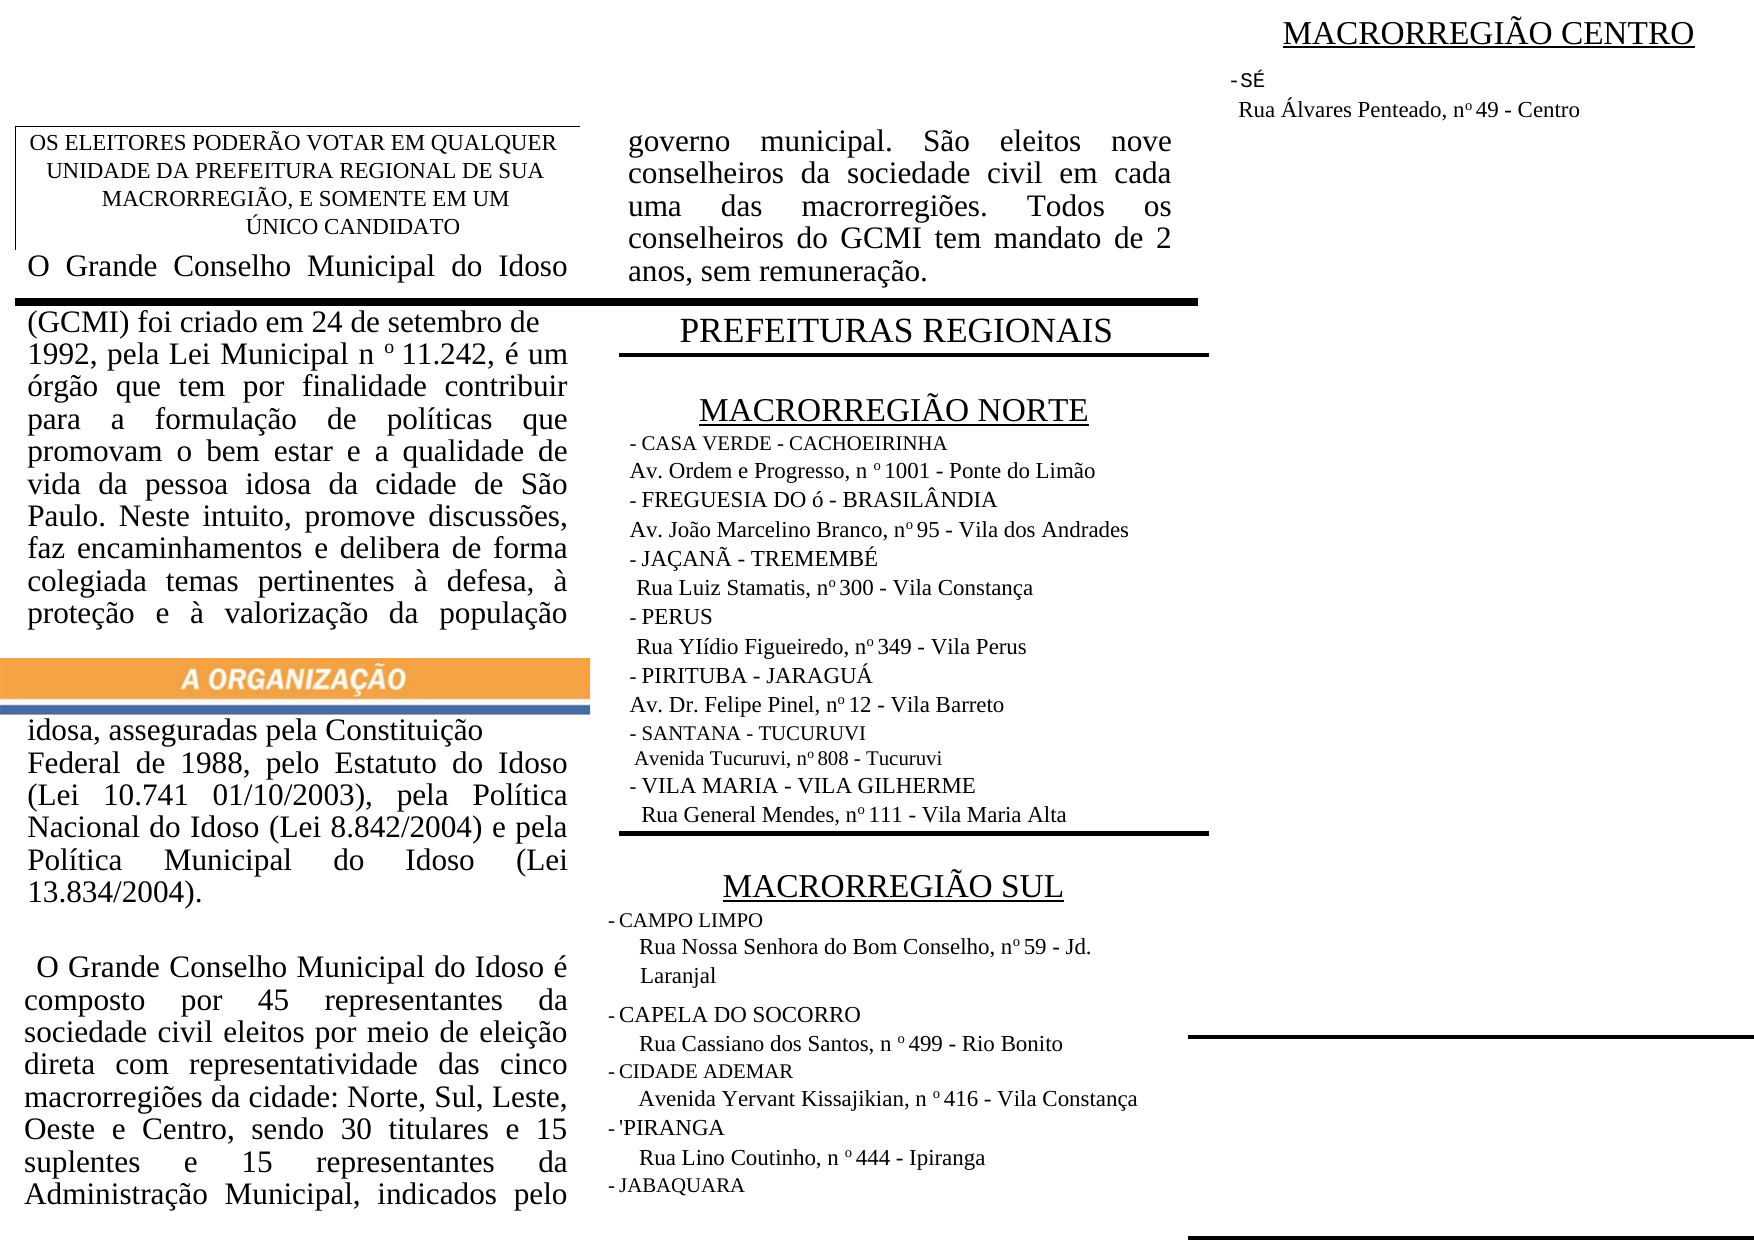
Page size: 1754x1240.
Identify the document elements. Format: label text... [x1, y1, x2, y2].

text Rua Nossa Senhora do Bom Conselho, no 59 - Jd. Laranjal [639, 933, 1173, 988]
text Rua Álvares Penteado, no 49 - Centro [1238, 97, 1727, 123]
subtitle MACRORREGIÃO SUL [641, 867, 1146, 905]
text Av. Dr. Felipe Pinel, no 12 - Vila Barreto [629, 691, 1173, 718]
list PIRITUBA - JARAGUÁ [629, 662, 1173, 688]
list CASA VERDE - CACHOEIRINHA [629, 431, 1173, 455]
text Avenida Yervant Kissajikian, n o 416 - Vila Constança [638, 1085, 1173, 1112]
text Rua YIídio Figueiredo, no 349 - Vila Perus [636, 633, 1173, 659]
text Av. Ordem e Progresso, n o 1001 - Ponte do Limão [629, 457, 1173, 483]
list PERUS [629, 603, 1173, 630]
text O Grande Conselho Municipal do Idoso [27, 250, 568, 298]
list CAPELA DO SOCORRO [608, 1001, 1173, 1027]
text (GCMI) foi criado em 24 de setembro de 1992, pela Lei Municipal n o 11.242, é um órgão que tem por finalidade contribuir para a formulação de políticas que promovam o bem estar e a qualidade de vida da pessoa idosa da cidade de São Paulo. Neste intuito, promove discussões, faz encaminhamentos e delibera de forma colegiada temas pertinentes à defesa, à proteção e à valorização da população [27, 306, 568, 658]
text -SÉ [1228, 71, 1727, 94]
list CAMPO LIMPO [608, 907, 1173, 932]
text governo municipal. São eleitos nove conselheiros da sociedade civil em cada uma das macrorregiões. Todos os conselheiros do GCMI tem mandato de 2 anos, sem remuneração. [628, 126, 1172, 288]
list CIDADE ADEMAR [608, 1059, 1173, 1083]
table_header OS ELEITORES PODERÃO VOTAR EM QUALQUER UNIDADE DA PREFEITURA REGIONAL DE SUA MACRORREGIÃO, E SOMENTE EM UM ÚNICO CANDIDATO [16, 127, 580, 250]
list JAÇANÃ - TREMEMBÉ [629, 545, 1173, 571]
text idosa, asseguradas pela Constituição Federal de 1988, pelo Estatuto do Idoso (Lei 10.741 01/10/2003), pela Política Nacional do Idoso (Lei 8.842/2004) e pela Política Municipal do Idoso (Lei 13.834/2004). [27, 715, 568, 909]
list SANTANA - TUCURUVI [629, 721, 1173, 744]
text Rua Luiz Stamatis, no 300 - Vila Constança [636, 574, 1173, 601]
text Rua Lino Coutinho, n o 444 - Ipiranga [639, 1144, 1173, 1170]
list VILA MARIA - VILA GILHERME [629, 772, 1173, 798]
list FREGUESIA DO ó - BRASILÂNDIA [629, 486, 1173, 513]
text Rua General Mendes, no 111 - Vila Maria Alta [641, 801, 1173, 828]
text O Grande Conselho Municipal do Idoso é composto por 45 representantes da sociedade civil eleitos por meio de eleição direta com representatividade das cinco macrorregiões da cidade: Norte, Sul, Leste, Oeste e Centro, sendo 30 titulares e 15 suplentes e 15 representantes da Administração Municipal, indicados pelo [24, 952, 568, 1211]
subtitle MACRORREGIÃO NORTE [641, 390, 1147, 429]
text Rua Cassiano dos Santos, n o 499 - Rio Bonito [639, 1030, 1173, 1057]
text [620, 288, 1173, 298]
list 'PIRANGA [608, 1114, 1173, 1141]
subtitle MACRORREGIÃO CENTRO [1250, 13, 1727, 51]
list JABAQUARA [608, 1173, 1173, 1197]
text Avenida Tucuruvi, no 808 - Tucuruvi [634, 746, 1173, 770]
text PREFEITURAS REGIONAIS [620, 306, 1173, 350]
text Av. João Marcelino Branco, no 95 - Vila dos Andrades [629, 516, 1173, 542]
